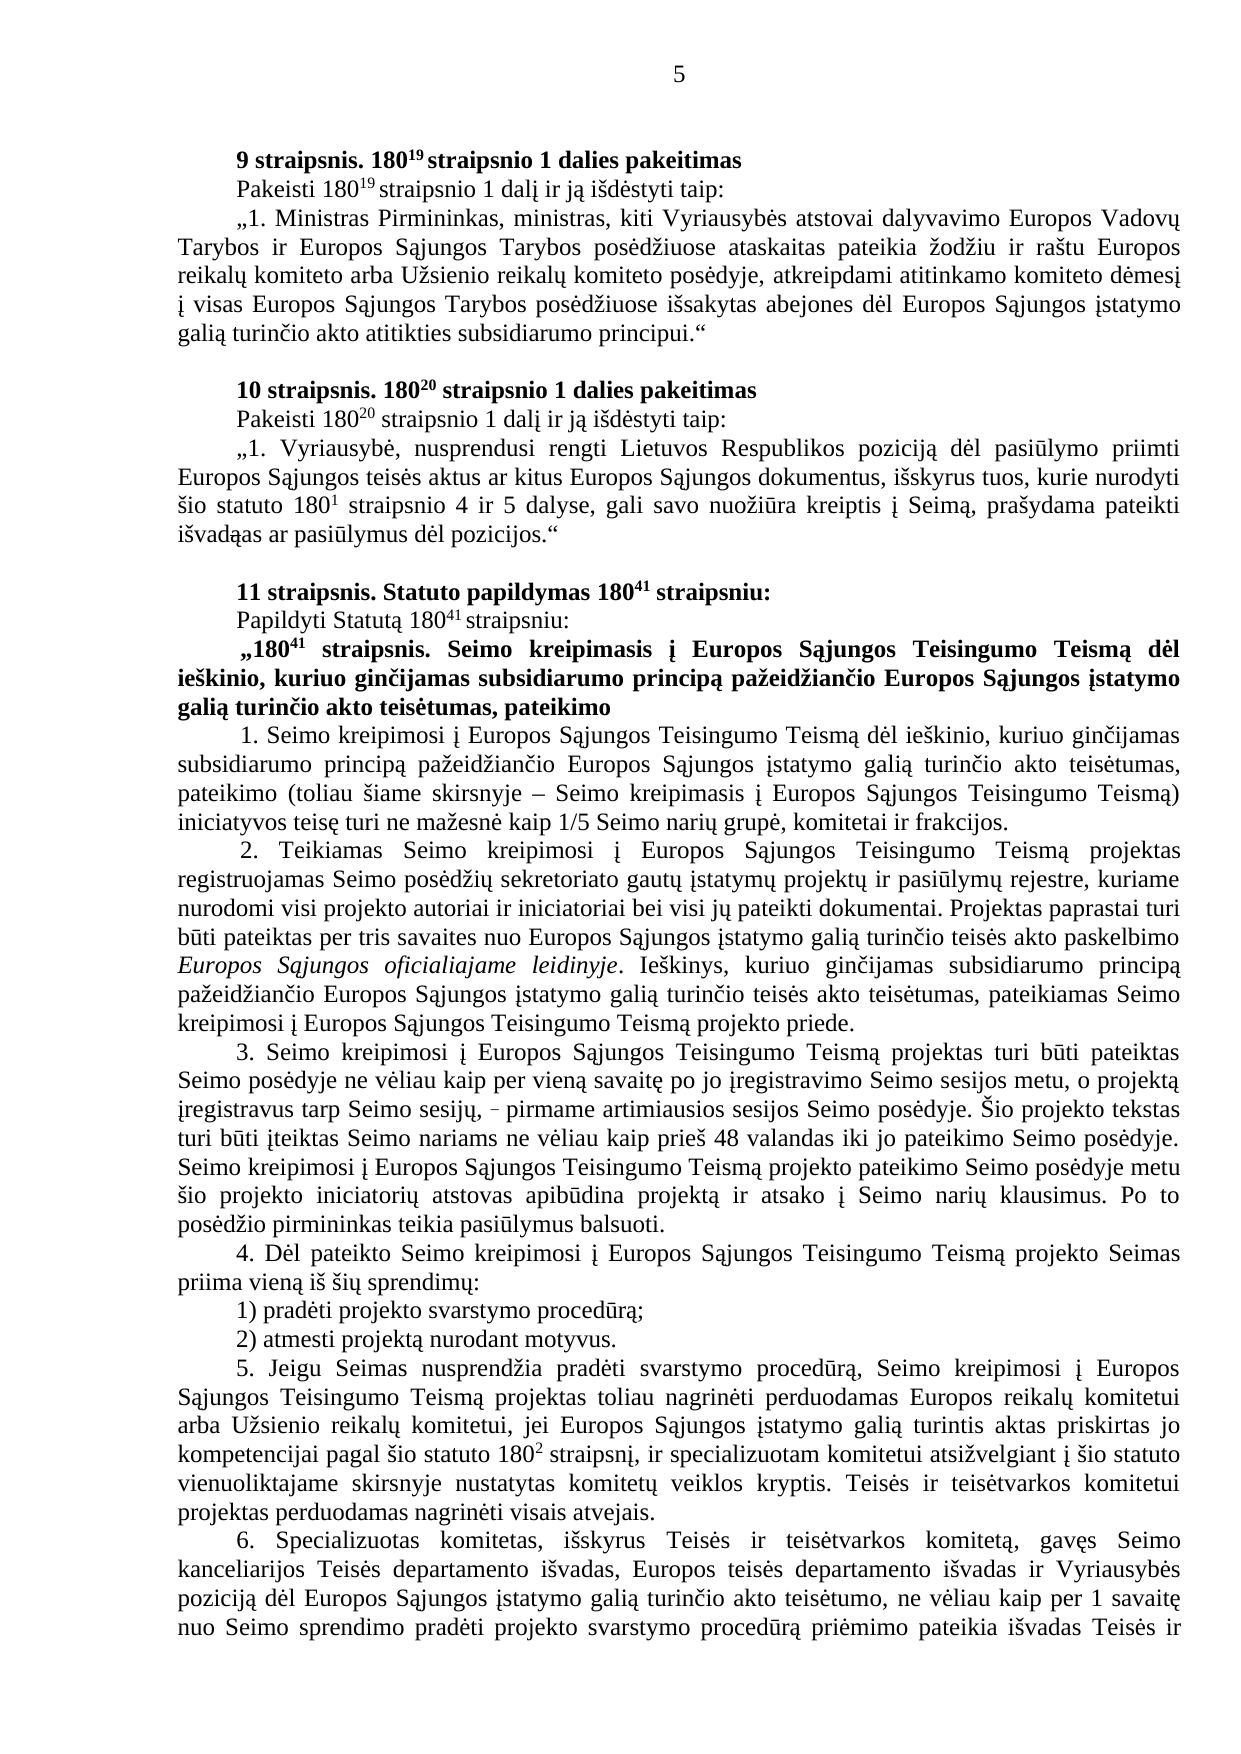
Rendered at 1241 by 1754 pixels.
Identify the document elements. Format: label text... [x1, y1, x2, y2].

text 9 straipsnis. 18019 straipsnio 1 dalies pakeitimas [177, 145, 1181, 174]
text 2. Teikiamas Seimo kreipimosi į Europos Sąjungos Teisingumo Teismą projektas registruojamas Seimo posėdžių sekretoriato gautų įstatymų projektų ir pasiūlymų rejestre, kuriame nurodomi visi projekto autoriai ir iniciatoriai bei visi jų pateikti dokumentai. Projektas paprastai turi būti pateiktas per tris savaites nuo Europos Sąjungos įstatymo galią turinčio teisės akto paskelbimo Europos Sąjungos oficialiajame leidinyje. Ieškinys, kuriuo ginčijamas subsidiarumo principą pažeidžiančio Europos Sąjungos įstatymo galią turinčio teisės akto teisėtumas, pateikiamas Seimo kreipimosi į Europos Sąjungos Teisingumo Teismą projekto priede. [177, 835, 1181, 1037]
text „1. Vyriausybė, nusprendusi rengti Lietuvos Respublikos poziciją dėl pasiūlymo priimti Europos Sąjungos teisės aktus ar kitus Europos Sąjungos dokumentus, išskyrus tuos, kurie nurodyti šio statuto 1801 straipsnio 4 ir 5 dalyse, gali savo nuožiūra kreiptis į Seimą, prašydama pateikti išvadąas ar pasiūlymus dėl pozicijos.“ [177, 433, 1181, 548]
text 5. Jeigu Seimas nusprendžia pradėti svarstymo procedūrą, Seimo kreipimosi į Europos Sąjungos Teisingumo Teismą projektas toliau nagrinėti perduodamas Europos reikalų komitetui arba Užsienio reikalų komitetui, jei Europos Sąjungos įstatymo galią turintis aktas priskirtas jo kompetencijai pagal šio statuto 1802 straipsnį, ir specializuotam komitetui atsižvelgiant į šio statuto vienuoliktajame skirsnyje nustatytas komitetų veiklos kryptis. Teisės ir teisėtvarkos komitetui projektas perduodamas nagrinėti visais atvejais. [177, 1353, 1181, 1525]
text 1. Seimo kreipimosi į Europos Sąjungos Teisingumo Teismą dėl ieškinio, kuriuo ginčijamas subsidiarumo principą pažeidžiančio Europos Sąjungos įstatymo galią turinčio akto teisėtumas, pateikimo (toliau šiame skirsnyje – Seimo kreipimasis į Europos Sąjungos Teisingumo Teismą) iniciatyvos teisę turi ne mažesnė kaip 1/5 Seimo narių grupė, komitetai ir frakcijos. [177, 720, 1181, 835]
text Pakeisti 18020 straipsnio 1 dalį ir ją išdėstyti taip: [177, 404, 1181, 433]
text Papildyti Statutą 18041 straipsniu: [177, 605, 1181, 634]
text Pakeisti 18019 straipsnio 1 dalį ir ją išdėstyti taip: [177, 174, 1181, 203]
text 11 straipsnis. Statuto papildymas 18041 straipsniu: [177, 577, 1181, 605]
text 10 straipsnis. 18020 straipsnio 1 dalies pakeitimas [177, 375, 1181, 404]
text „1. Ministras Pirmininkas, ministras, kiti Vyriausybės atstovai dalyvavimo Europos Vadovų Tarybos ir Europos Sąjungos Tarybos posėdžiuose ataskaitas pateikia žodžiu ir raštu Europos reikalų komiteto arba Užsienio reikalų komiteto posėdyje, atkreipdami atitinkamo komiteto dėmesį į visas Europos Sąjungos Tarybos posėdžiuose išsakytas abejones dėl Europos Sąjungos įstatymo galią turinčio akto atitikties subsidiarumo principui.“ [177, 203, 1181, 347]
text „18041 straipsnis. Seimo kreipimasis į Europos Sąjungos Teisingumo Teismą dėl ieškinio, kuriuo ginčijamas subsidiarumo principą pažeidžiančio Europos Sąjungos įstatymo galią turinčio akto teisėtumas, pateikimo [177, 634, 1181, 720]
text 1) pradėti projekto svarstymo procedūrą; [177, 1295, 1181, 1324]
text 6. Specializuotas komitetas, išskyrus Teisės ir teisėtvarkos komitetą, gavęs Seimo kanceliarijos Teisės departamento išvadas, Europos teisės departamento išvadas ir Vyriausybės poziciją dėl Europos Sąjungos įstatymo galią turinčio akto teisėtumo, ne vėliau kaip per 1 savaitę nuo Seimo sprendimo pradėti projekto svarstymo procedūrą priėmimo pateikia išvadas Teisės ir [177, 1525, 1181, 1640]
text 3. Seimo kreipimosi į Europos Sąjungos Teisingumo Teismą projektas turi būti pateiktas Seimo posėdyje ne vėliau kaip per vieną savaitę po jo įregistravimo Seimo sesijos metu, o projektą įregistravus tarp Seimo sesijų, _ pirmame artimiausios sesijos Seimo posėdyje. Šio projekto tekstas turi būti įteiktas Seimo nariams ne vėliau kaip prieš 48 valandas iki jo pateikimo Seimo posėdyje. Seimo kreipimosi į Europos Sąjungos Teisingumo Teismą projekto pateikimo Seimo posėdyje metu šio projekto iniciatorių atstovas apibūdina projektą ir atsako į Seimo narių klausimus. Po to posėdžio pirmininkas teikia pasiūlymus balsuoti. [177, 1037, 1181, 1238]
text 4. Dėl pateikto Seimo kreipimosi į Europos Sąjungos Teisingumo Teismą projekto Seimas priima vieną iš šių sprendimų: [177, 1238, 1181, 1295]
text 2) atmesti projektą nurodant motyvus. [177, 1324, 1181, 1353]
